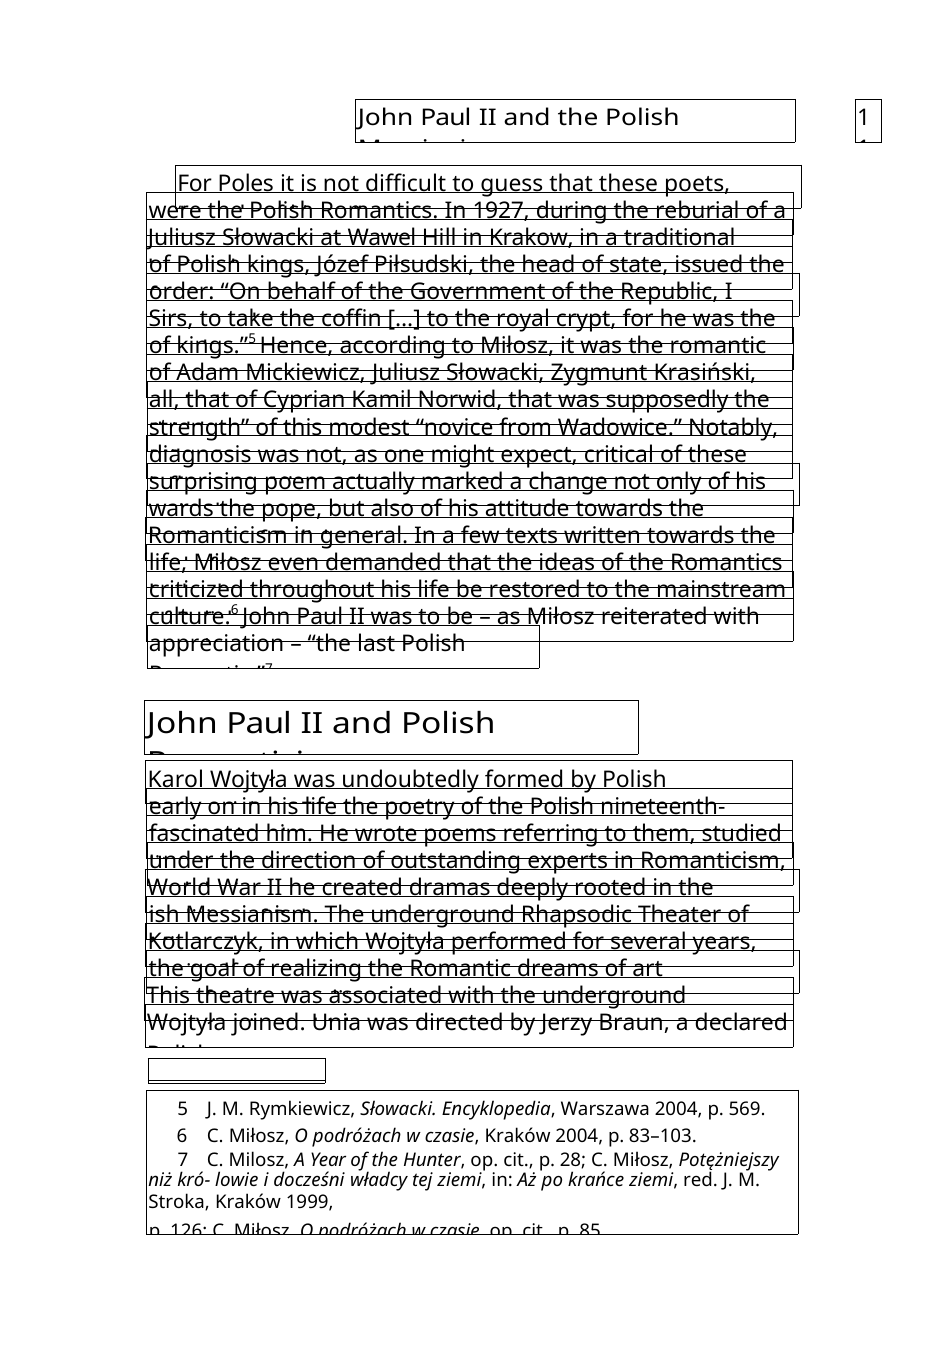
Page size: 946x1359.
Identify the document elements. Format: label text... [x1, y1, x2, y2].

text World War II he created dramas deeply rooted in the tradition of Pol- [147, 871, 799, 912]
text of Polish kings, Józef Piłsudski, the head of state, issued the famous [148, 248, 792, 273]
text Sirs, to take the coffin […] to the royal crypt, for he was the equal [148, 302, 792, 327]
text appreciation – “the last Polish Romantic.”7 [149, 627, 539, 668]
list C. Miłosz, O podróżach w czasie, Kraków 2004, p. 83–103. [176, 1121, 798, 1148]
text all, that of Cyprian Kamil Norwid, that was supposedly the “hidden [149, 383, 792, 408]
text For Poles it is not difficult to guess that these poets, “equals of kings,” [177, 167, 801, 208]
text Wojtyła joined. Unia was directed by Jerzy Braun, a declared Polish [147, 1006, 793, 1047]
text Kotlarczyk, in which Wojtyła performed for several years, set itself [147, 925, 793, 950]
text life, Miłosz even demanded that the ideas of the Romantics he had [148, 546, 792, 571]
list C. Milosz, A Year of the Hunter, op. cit., p. 28; C. Miłosz, Potężniejszy niż kró- lowie i docześni władcy tej ziemi, in: Aż po krańce ziemi, red. J. M. Stroka, Kraków 1999, [148, 1149, 796, 1214]
text early on in his life the poetry of the Polish nineteenth-century bards [148, 789, 792, 815]
text ish Messianism. The underground Rhapsodic Theater of Mieczysław [148, 898, 793, 923]
text diagnosis was not, as one might expect, critical of these influences. His [148, 437, 792, 463]
text wards the pope, but also of his attitude towards the heritage of Polish [148, 492, 793, 517]
text criticized throughout his life be restored to the mainstream of Polish [148, 573, 793, 598]
text Romanticism in general. In a few texts written towards the end of his [148, 519, 792, 544]
text of kings.”5 Hence, according to Miłosz, it was the romantic legacy [148, 329, 793, 354]
text under the direction of outstanding experts in Romanticism, and during [149, 844, 793, 869]
text This theatre was associated with the underground organisation, which [146, 979, 792, 1004]
text strength” of this modest “novice from Wadowice.” Notably, Miłosz’s [149, 410, 792, 435]
text Juliusz Słowacki at Wawel Hill in Krakow, in a traditional burial place [148, 221, 792, 246]
text John Paul II and the Polish Messianism… [358, 101, 795, 142]
text the goal of realizing the Romantic dreams of art transforming reality. [148, 952, 798, 993]
text order: “On behalf of the Government of the Republic, I command you, [148, 275, 798, 316]
text culture.6 John Paul II was to be – as Miłosz reiterated with growing [148, 600, 793, 641]
text surprising poem actually marked a change not only of his attitude to- [149, 464, 799, 505]
text fascinated him. He wrote poems referring to them, studied literature [148, 817, 792, 842]
text Karol Wojtyła was undoubtedly formed by Polish Romanticism. From [147, 762, 792, 788]
text 11 [857, 101, 881, 142]
text p. 126; C. Miłosz, O podróżach w czasie, op. cit., p. 85. [148, 1214, 798, 1234]
text of Adam Mickiewicz, Juliusz Słowacki, Zygmunt Krasiński, and, above [148, 356, 792, 381]
list J. M. Rymkiewicz, Słowacki. Encyklopedia, Warszawa 2004, p. 569. [177, 1092, 798, 1121]
text John Paul II and Polish Romanticism [147, 702, 638, 754]
text were the Polish Romantics. In 1927, during the reburial of a great poet [148, 194, 793, 219]
